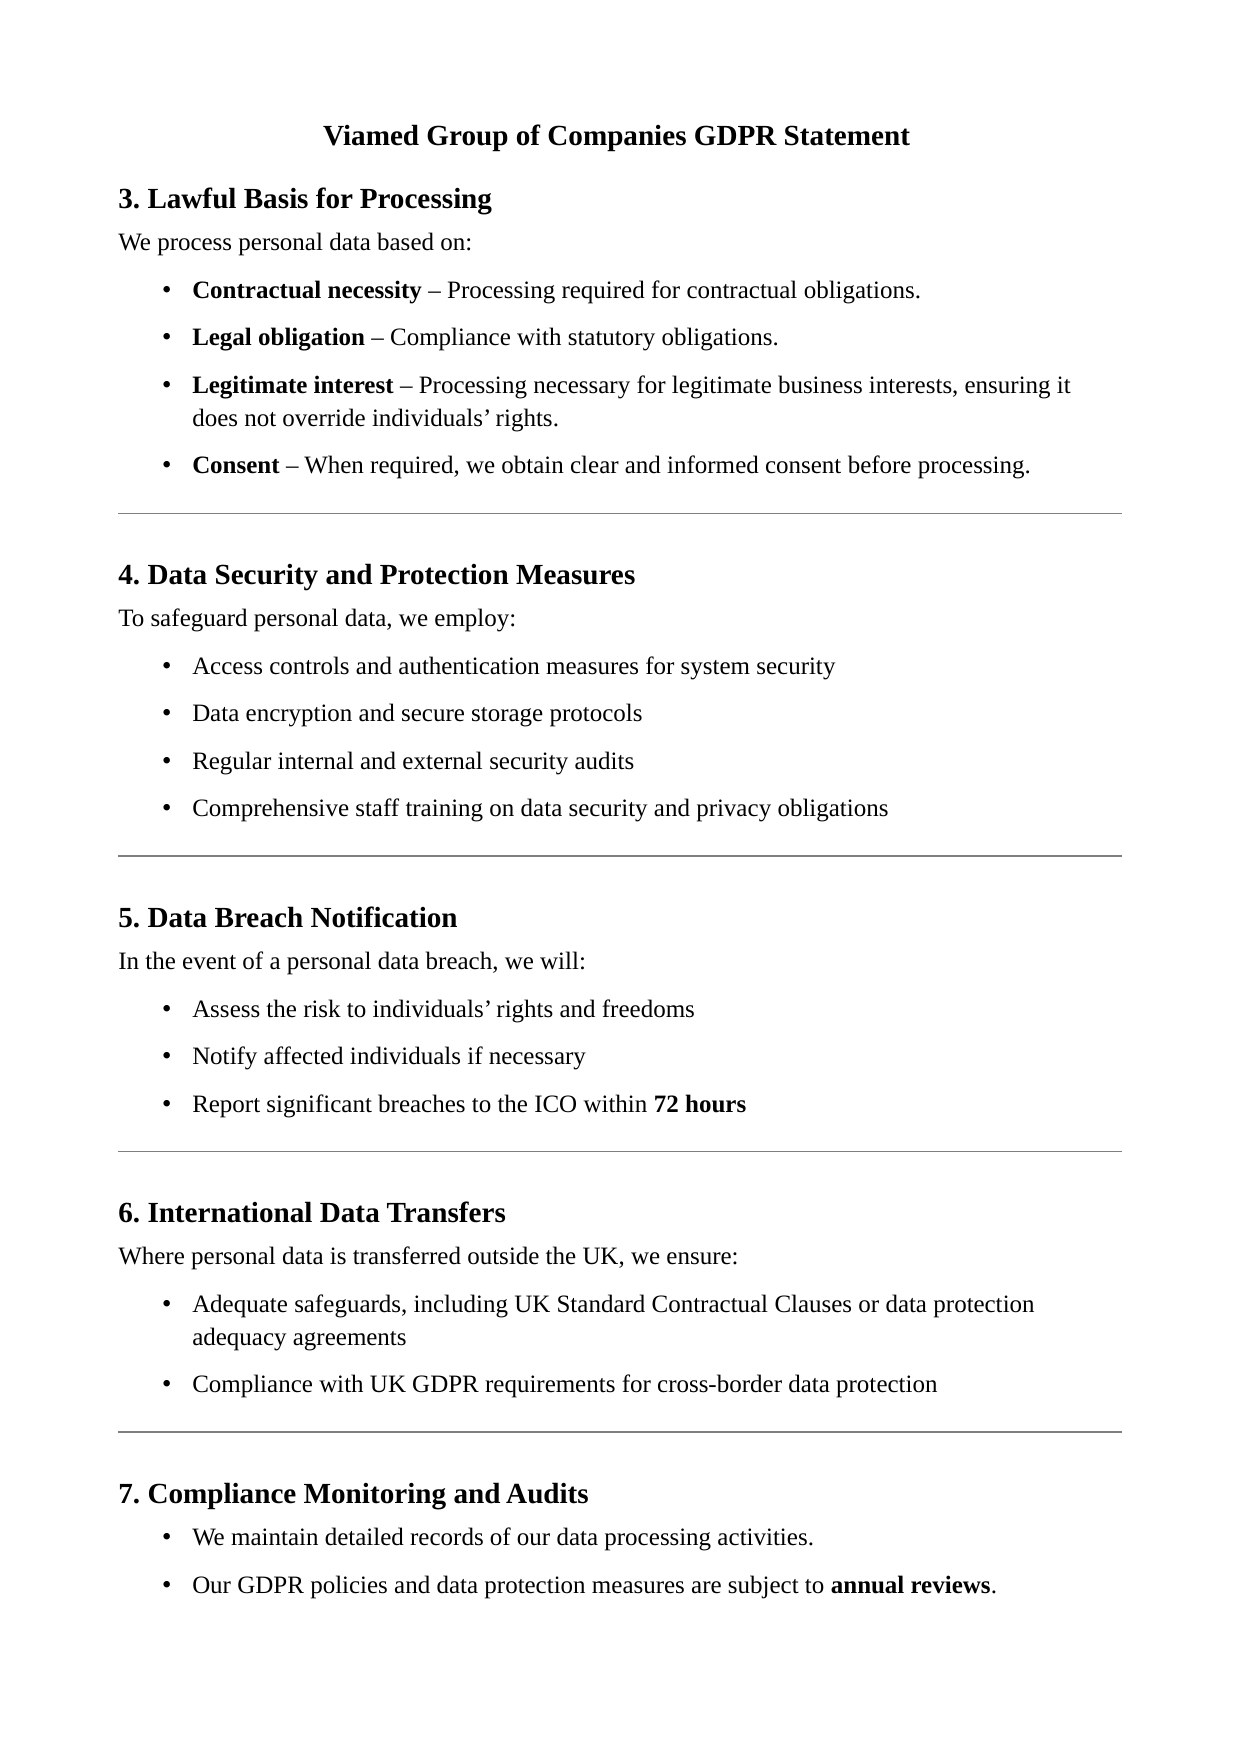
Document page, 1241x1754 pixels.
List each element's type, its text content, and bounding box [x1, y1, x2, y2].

subtitle 6. International Data Transfers [118, 1195, 1122, 1229]
list Report significant breaches to the ICO within 72 hours [162, 1089, 1122, 1118]
list Assess the risk to individuals’ rights and freedoms [162, 994, 1122, 1022]
text In the event of a personal data breach, we will: [118, 946, 1122, 975]
list Data encryption and secure storage protocols [162, 698, 1122, 727]
list Contractual necessity – Processing required for contractual obligations. [162, 275, 1122, 303]
list Adequate safeguards, including UK Standard Contractual Clauses or data protection adequacy agreements [162, 1289, 1122, 1351]
subtitle 3. Lawful Basis for Processing [118, 181, 1122, 215]
list Compliance with UK GDPR requirements for cross-border data protection [162, 1369, 1122, 1398]
list Legal obligation – Compliance with statutory obligations. [162, 322, 1122, 351]
list Access controls and authentication measures for system security [162, 651, 1122, 679]
list We maintain detailed records of our data processing activities. [162, 1522, 1122, 1551]
text To safeguard personal data, we employ: [118, 603, 1122, 632]
list Legitimate interest – Processing necessary for legitimate business interests, ensuring it does not override individuals’ rights. [162, 370, 1122, 432]
subtitle 4. Data Security and Protection Measures [118, 557, 1122, 591]
text Where personal data is transferred outside the UK, we ensure: [118, 1241, 1122, 1270]
subtitle 5. Data Breach Notification [118, 900, 1122, 933]
subtitle 7. Compliance Monitoring and Audits [118, 1476, 1122, 1509]
list Consent – When required, we obtain clear and informed consent before processing. [162, 451, 1122, 479]
list Our GDPR policies and data protection measures are subject to annual reviews. [162, 1570, 1122, 1598]
list Regular internal and external security audits [162, 746, 1122, 775]
list Notify affected individuals if necessary [162, 1041, 1122, 1070]
list Comprehensive staff training on data security and privacy obligations [162, 793, 1122, 822]
text We process personal data based on: [118, 227, 1122, 256]
